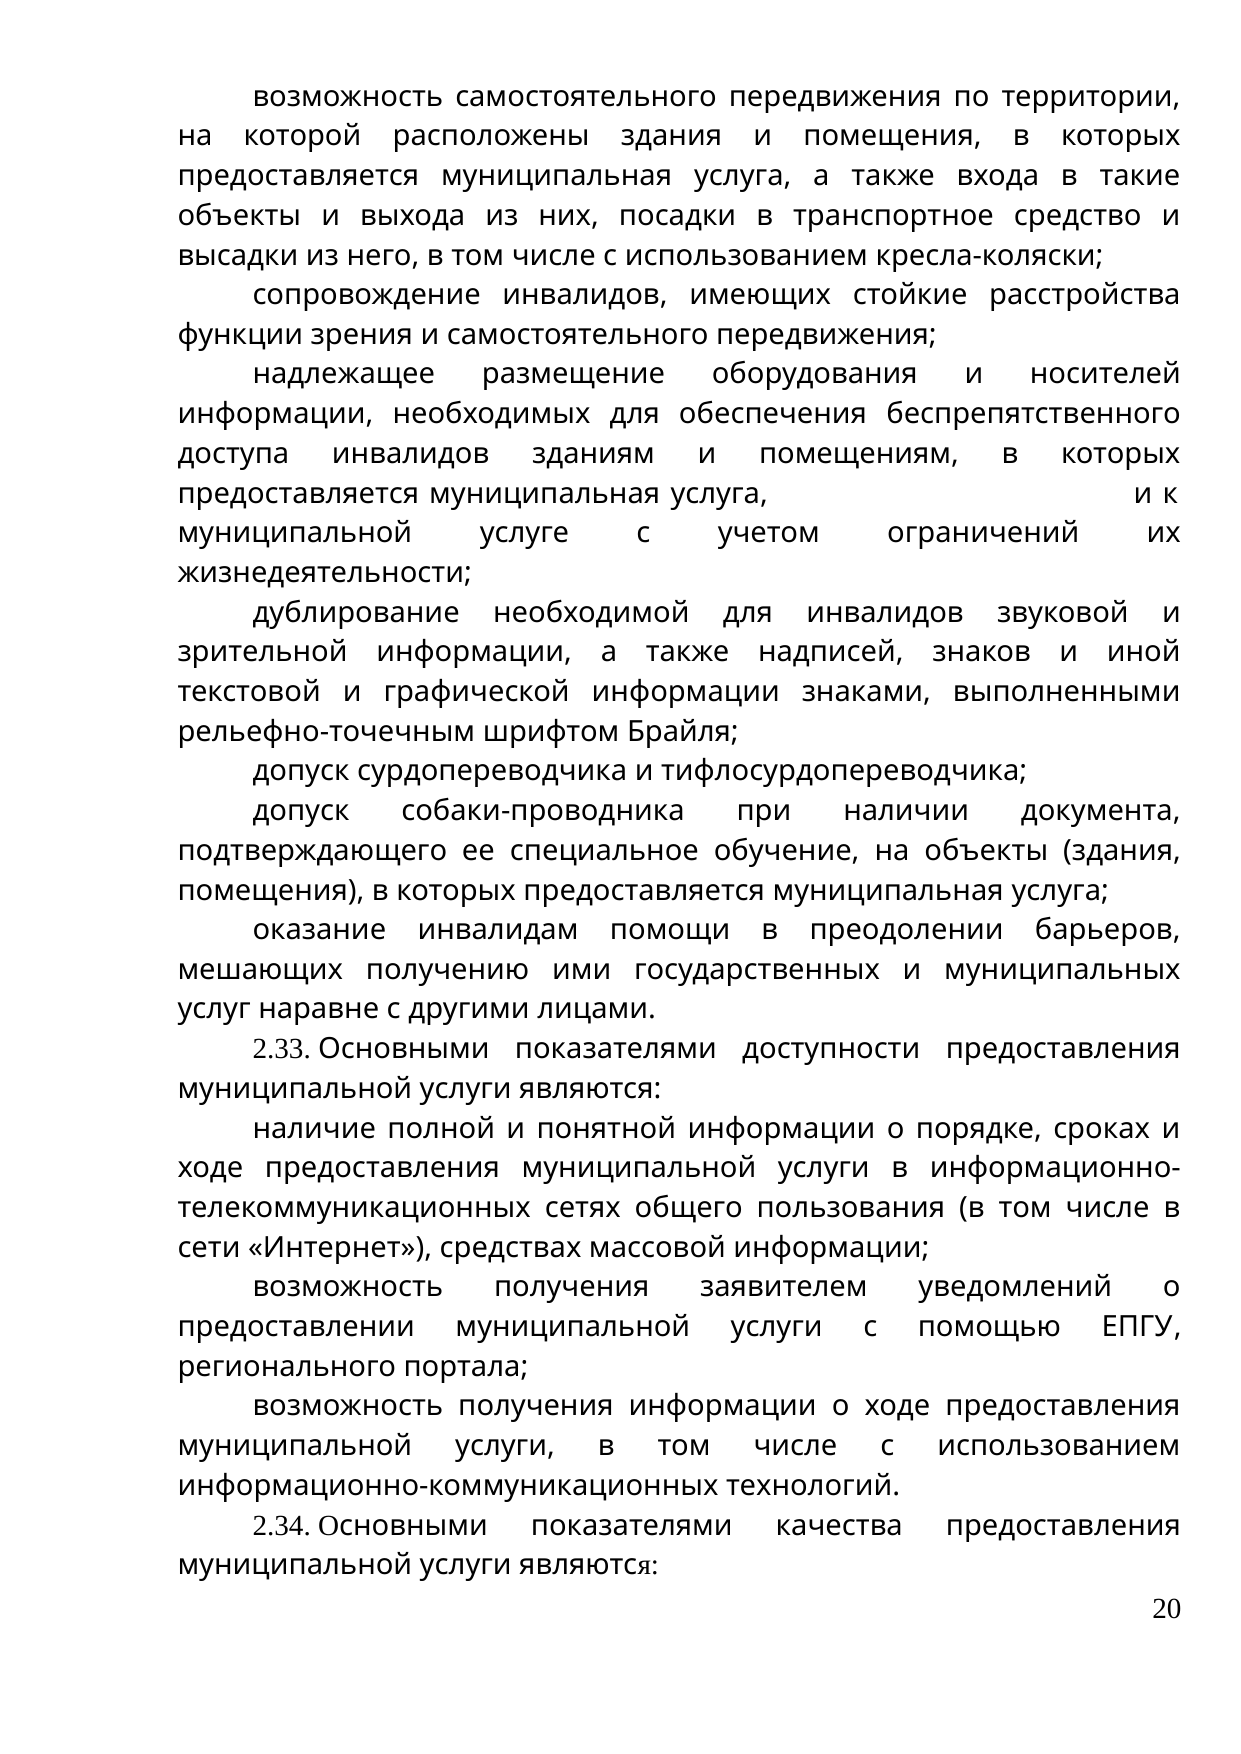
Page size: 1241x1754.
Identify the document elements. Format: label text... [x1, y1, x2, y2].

text 2.33. Основными показателями доступности предоставления муниципальной услуги являются: [177, 1027, 1181, 1107]
text возможность получения заявителем уведомлений о предоставлении муниципальной услуги с помощью ЕПГУ, регионального портала; [177, 1266, 1181, 1385]
text дублирование необходимой для инвалидов звуковой и зрительной информации, а также надписей, знаков и иной текстовой и графической информации знаками, выполненными рельефно-точечным шрифтом Брайля; [177, 591, 1181, 750]
text наличие полной и понятной информации о порядке, сроках и ходе предоставления муниципальной услуги в информационно-телекоммуникационных сетях общего пользования (в том числе в сети «Интернет»), средствах массовой информации; [177, 1107, 1181, 1266]
text 2.34. Основными показателями качества предоставления муниципальной услуги являются: [177, 1504, 1181, 1583]
text допуск собаки-проводника при наличии документа, подтверждающего ее специальное обучение, на объекты (здания, помещения), в которых предоставляется муниципальная услуга; [177, 789, 1181, 908]
text оказание инвалидам помощи в преодолении барьеров, мешающих получению ими государственных и муниципальных услуг наравне с другими лицами. [177, 908, 1181, 1027]
text сопровождение инвалидов, имеющих стойкие расстройства функции зрения и самостоятельного передвижения; [177, 273, 1181, 353]
text надлежащее размещение оборудования и носителей информации, необходимых для обеспечения беспрепятственного доступа инвалидов зданиям и помещениям, в которых предоставляется муниципальная услуга, и к муниципальной услуге с учетом ограничений их жизнедеятельности; [177, 353, 1181, 591]
text допуск сурдопереводчика и тифлосурдопереводчика; [177, 750, 1181, 789]
text возможность самостоятельного передвижения по территории, на которой расположены здания и помещения, в которых предоставляется муниципальная услуга, а также входа в такие объекты и выхода из них, посадки в транспортное средство и высадки из него, в том числе с использованием кресла-коляски; [177, 75, 1181, 273]
text возможность получения информации о ходе предоставления муниципальной услуги, в том числе с использованием информационно-коммуникационных технологий. [177, 1385, 1181, 1504]
